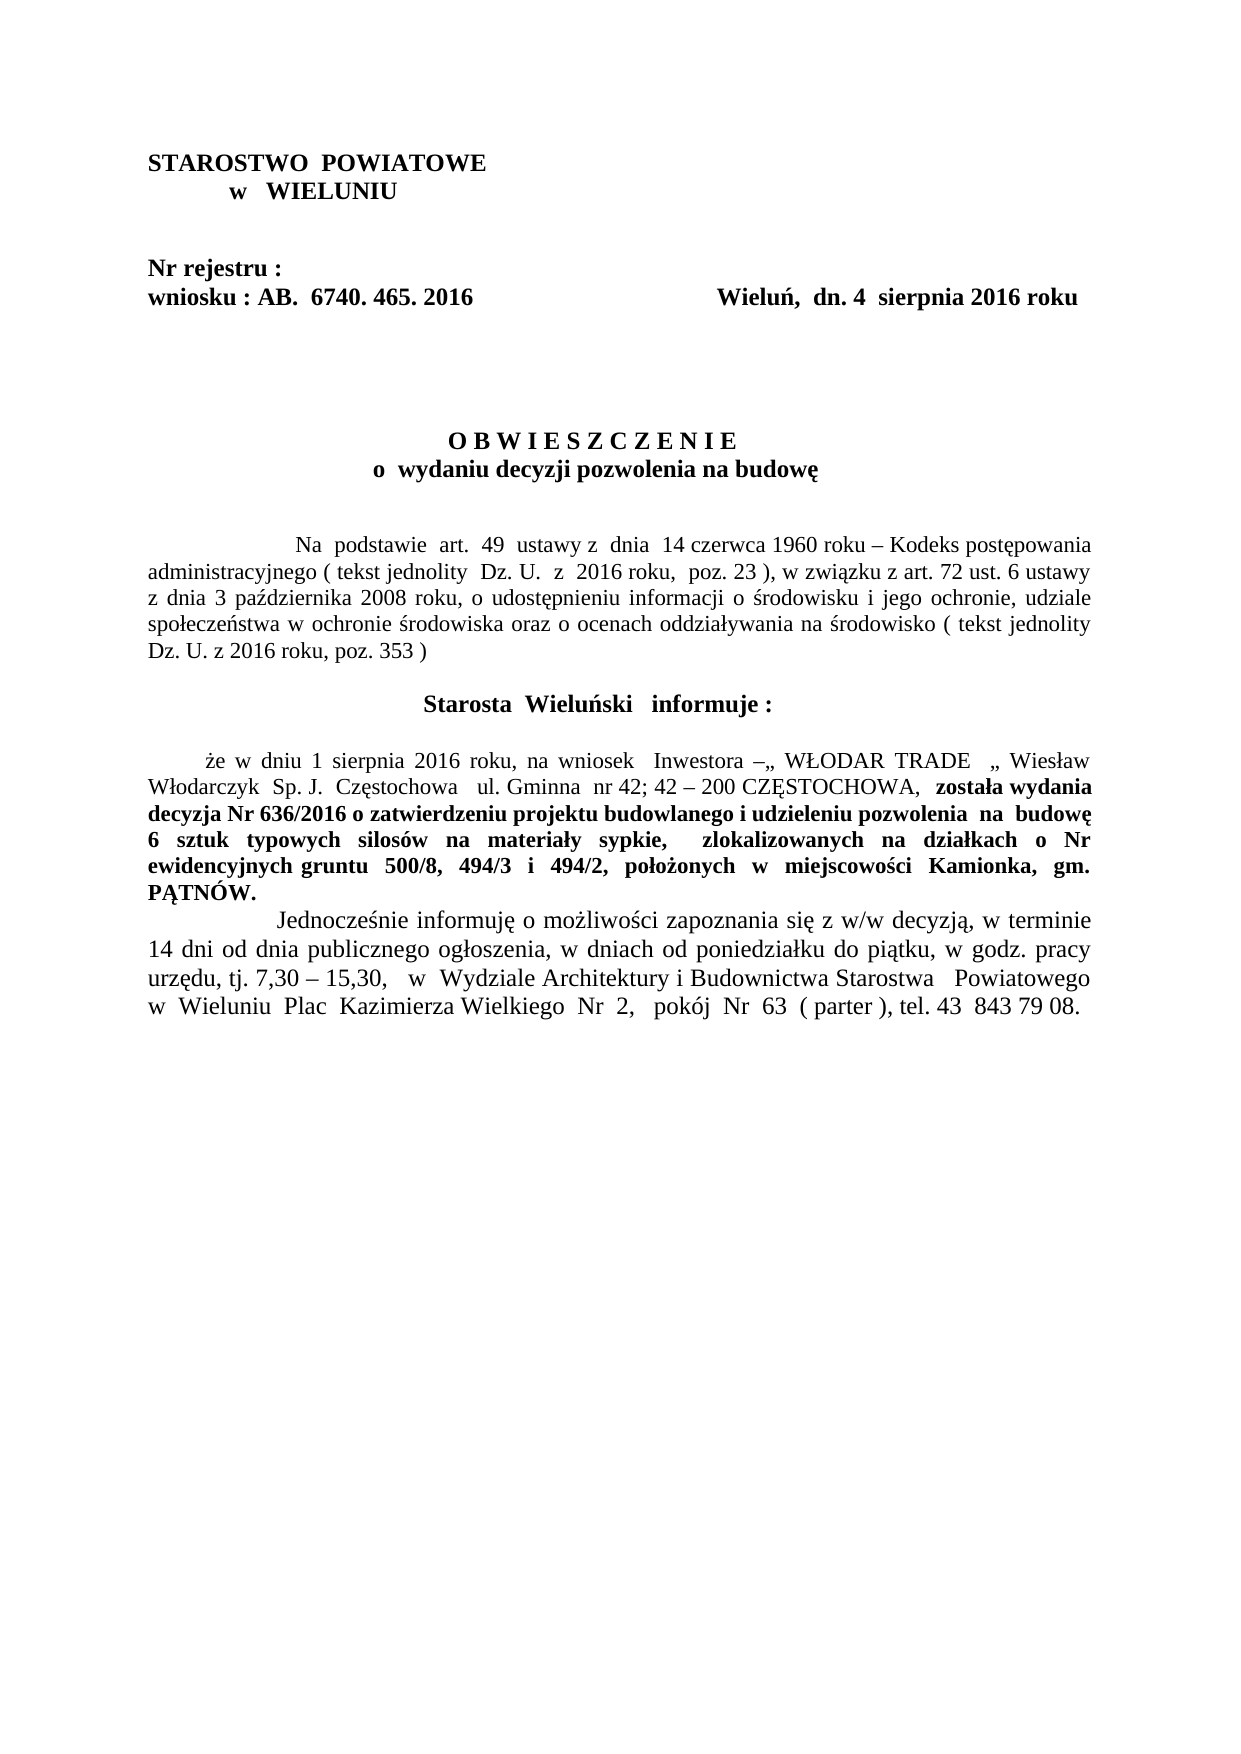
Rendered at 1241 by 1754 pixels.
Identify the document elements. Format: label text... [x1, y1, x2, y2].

subtitle Na podstawie art. 49 ustawy z dnia 14 czerwca 1960 roku – Kodeks postępowania administracyjnego ( tekst jednolity Dz. U. z 2016 roku, poz. 23 ), w związku z art. 72 ust. 6 ustawy z dnia 3 października 2008 roku, o udostępnieniu informacji o środowisku i jego ochronie, udziale społeczeństwa w ochronie środowiska oraz o ocenach oddziaływania na środowisko ( tekst jednolity Dz. U. z 2016 roku, poz. 353 ) [148, 531, 1092, 663]
subtitle o wydaniu decyzji pozwolenia na budowę [148, 454, 1092, 483]
subtitle Jednocześnie informuję o możliwości zapoznania się z w/w decyzją, w terminie 14 dni od dnia publicznego ogłoszenia, w dniach od poniedziałku do piątku, w godz. pracy urzędu, tj. 7,30 – 15,30, w Wydziale Architektury i Budownictwa Starostwa Powiatowego w Wieluniu Plac Kazimierza Wielkiego Nr 2, pokój Nr 63 ( parter ), tel. 43 843 79 08. [148, 905, 1092, 1020]
text w WIELUNIU [148, 176, 1092, 205]
text Nr rejestru : [148, 253, 1092, 282]
subtitle że w dniu 1 sierpnia 2016 roku, na wniosek Inwestora –„ WŁODAR TRADE „ Wiesław Włodarczyk Sp. J. Częstochowa ul. Gminna nr 42; 42 – 200 CZĘSTOCHOWA, została wydania decyzja Nr 636/2016 o zatwierdzeniu projektu budowlanego i udzieleniu pozwolenia na budowę 6 sztuk typowych silosów na materiały sypkie, zlokalizowanych na działkach o Nr ewidencyjnych gruntu 500/8, 494/3 i 494/2, położonych w miejscowości Kamionka, gm. PĄTNÓW. [148, 747, 1092, 905]
text STAROSTWO POWIATOWE [148, 148, 1092, 176]
text Starosta Wieluński informuje : [148, 689, 1092, 718]
text wniosku : AB. 6740. 465. 2016 Wieluń, dn. 4 sierpnia 2016 roku [148, 282, 1092, 311]
subtitle O B W I E S Z C Z E N I E [148, 426, 1092, 454]
